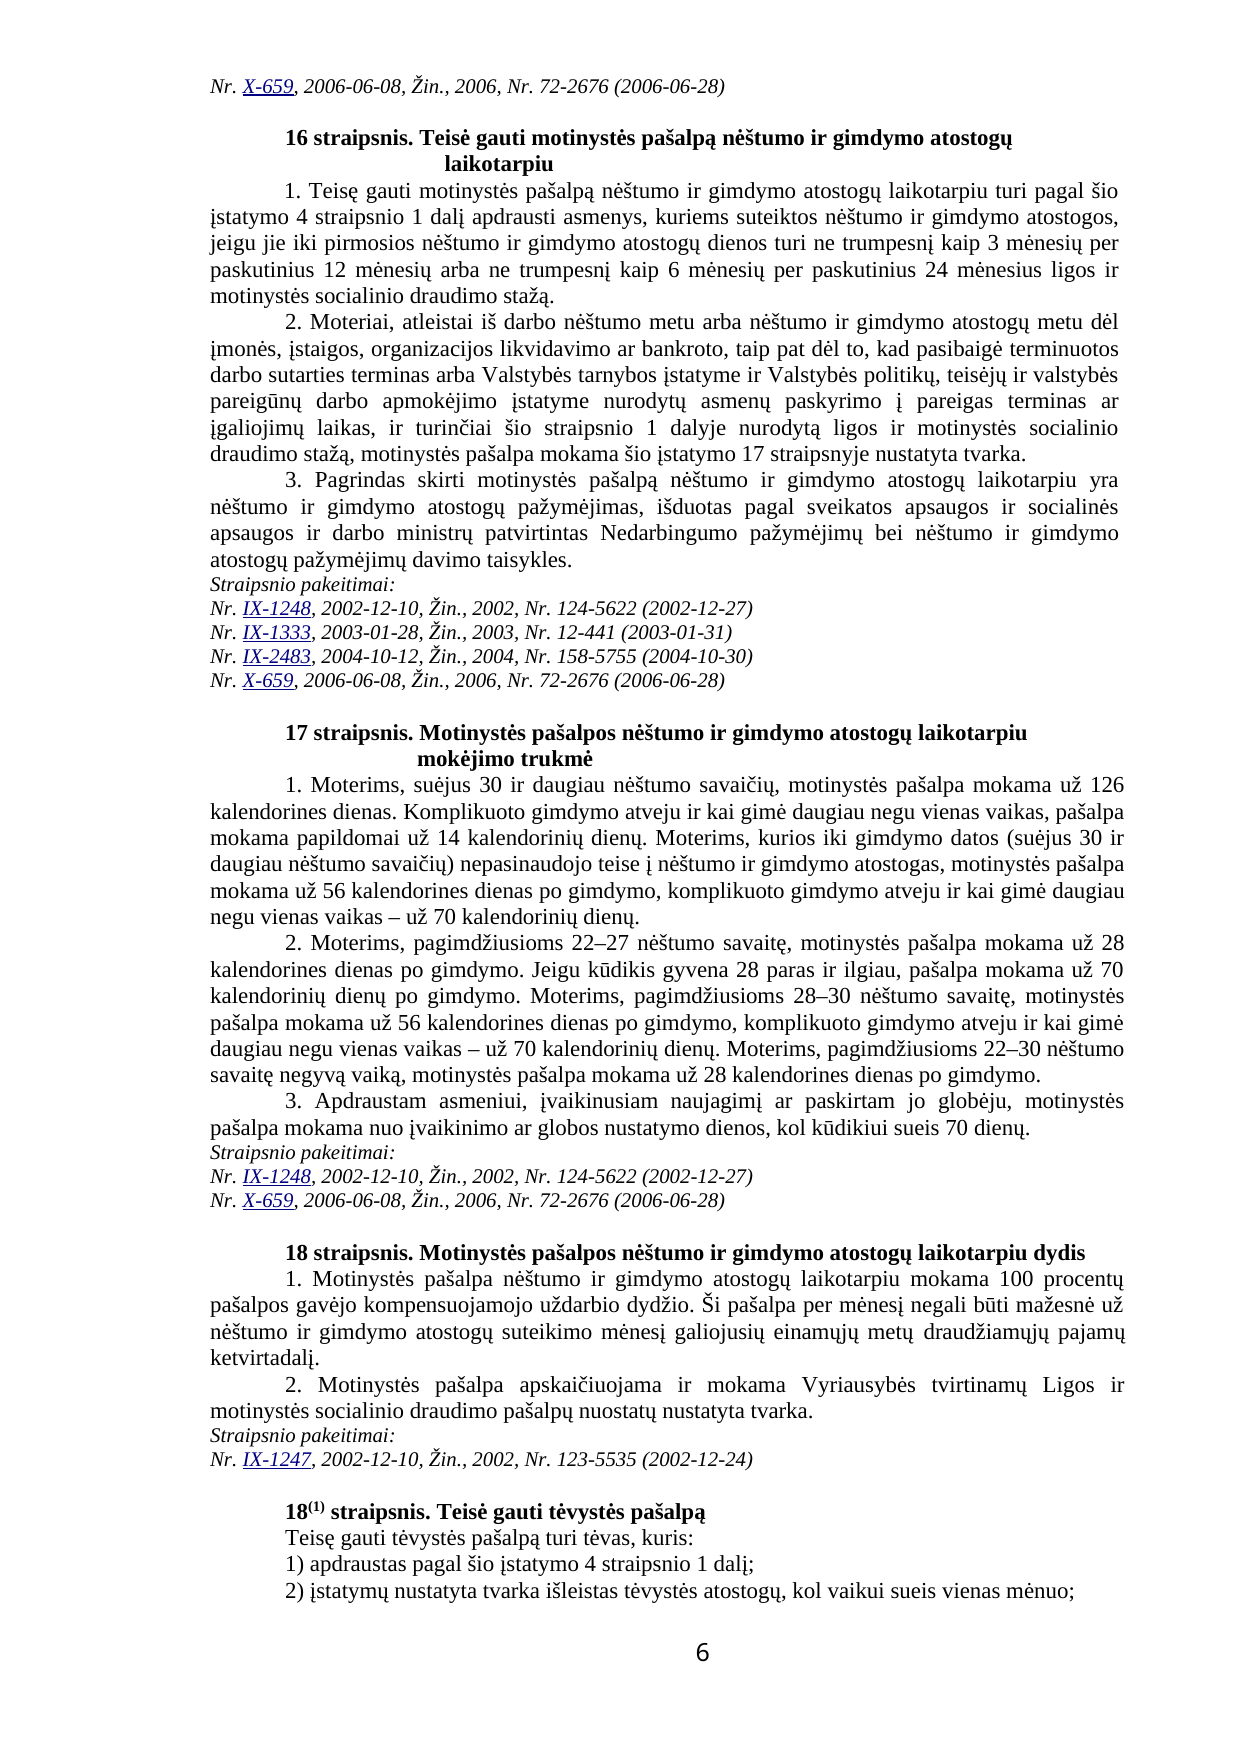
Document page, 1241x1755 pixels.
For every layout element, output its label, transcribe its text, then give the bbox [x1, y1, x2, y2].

text 18 straipsnis. Motinystės pašalpos nėštumo ir gimdymo atostogų laikotarpiu dydis [285, 1239, 1126, 1265]
text 3. Apdraustam asmeniui, įvaikinusiam naujagimį ar paskirtam jo globėju, motinystės pašalpa mokama nuo įvaikinimo ar globos nustatymo dienos, kol kūdikiui sueis 70 dienų. [210, 1088, 1126, 1140]
text Straipsnio pakeitimai: [210, 572, 1126, 596]
text mokėjimo trukmė [417, 745, 1126, 771]
text Straipsnio pakeitimai: [210, 1140, 1126, 1164]
text 16 straipsnis. Teisė gauti motinystės pašalpą nėštumo ir gimdymo atostogų laikotarpiu [285, 124, 1126, 177]
text 2. Moteriai, atleistai iš darbo nėštumo metu arba nėštumo ir gimdymo atostogų metu dėl įmonės, įstaigos, organizacijos likvidavimo ar bankroto, taip pat dėl to, kad pasibaigė terminuotos darbo sutarties terminas arba Valstybės tarnybos įstatyme ir Valstybės politikų, teisėjų ir valstybės pareigūnų darbo apmokėjimo įstatyme nurodytų asmenų paskyrimo į pareigas terminas ar įgaliojimų laikas, ir turinčiai šio straipsnio 1 dalyje nurodytą ligos ir motinystės socialinio draudimo stažą, motinystės pašalpa mokama šio įstatymo 17 straipsnyje nustatyta tvarka. [210, 308, 1120, 467]
text 18(1) straipsnis. Teisė gauti tėvystės pašalpą [210, 1498, 1126, 1524]
text 2. Moterims, pagimdžiusioms 22–27 nėštumo savaitę, motinystės pašalpa mokama už 28 kalendorines dienas po gimdymo. Jeigu kūdikis gyvena 28 paras ir ilgiau, pašalpa mokama už 70 kalendorinių dienų po gimdymo. Moterims, pagimdžiusioms 28–30 nėštumo savaitę, motinystės pašalpa mokama už 56 kalendorines dienas po gimdymo, komplikuoto gimdymo atveju ir kai gimė daugiau negu vienas vaikas – už 70 kalendorinių dienų. Moterims, pagimdžiusioms 22–30 nėštumo savaitę negyvą vaiką, motinystės pašalpa mokama už 28 kalendorines dienas po gimdymo. [210, 929, 1126, 1088]
text 1) apdraustas pagal šio įstatymo 4 straipsnio 1 dalį; [210, 1551, 1126, 1577]
text 3. Pagrindas skirti motinystės pašalpą nėštumo ir gimdymo atostogų laikotarpiu yra nėštumo ir gimdymo atostogų pažymėjimas, išduotas pagal sveikatos apsaugos ir socialinės apsaugos ir darbo ministrų patvirtintas Nedarbingumo pažymėjimų bei nėštumo ir gimdymo atostogų pažymėjimų davimo taisykles. [210, 467, 1120, 572]
text Straipsnio pakeitimai: [210, 1423, 1126, 1447]
text 1. Moterims, suėjus 30 ir daugiau nėštumo savaičių, motinystės pašalpa mokama už 126 kalendorines dienas. Komplikuoto gimdymo atveju ir kai gimė daugiau negu vienas vaikas, pašalpa mokama papildomai už 14 kalendorinių dienų. Moterims, kurios iki gimdymo datos (suėjus 30 ir daugiau nėštumo savaičių) nepasinaudojo teise į nėštumo ir gimdymo atostogas, motinystės pašalpa mokama už 56 kalendorines dienas po gimdymo, komplikuoto gimdymo atveju ir kai gimė daugiau negu vienas vaikas – už 70 kalendorinių dienų. [210, 771, 1126, 929]
text 17 straipsnis. Motinystės pašalpos nėštumo ir gimdymo atostogų laikotarpiu [285, 719, 1126, 745]
text 1. Motinystės pašalpa nėštumo ir gimdymo atostogų laikotarpiu mokama 100 procentų pašalpos gavėjo kompensuojamojo uždarbio dydžio. Ši pašalpa per mėnesį negali būti mažesnė už nėštumo ir gimdymo atostogų suteikimo mėnesį galiojusių einamųjų metų draudžiamųjų pajamų ketvirtadalį. [210, 1265, 1126, 1371]
text Nr. IX-1248, 2002-12-10, Žin., 2002, Nr. 124-5622 (2002-12-27) [210, 1164, 1126, 1188]
text Nr. IX-1247, 2002-12-10, Žin., 2002, Nr. 123-5535 (2002-12-24) [210, 1447, 1126, 1471]
text Nr. IX-1248, 2002-12-10, Žin., 2002, Nr. 124-5622 (2002-12-27) [210, 596, 1126, 620]
text 2) įstatymų nustatyta tvarka išleistas tėvystės atostogų, kol vaikui sueis vienas mėnuo; [210, 1577, 1126, 1603]
text Nr. IX-1333, 2003-01-28, Žin., 2003, Nr. 12-441 (2003-01-31) [210, 620, 1120, 644]
text 1. Teisę gauti motinystės pašalpą nėštumo ir gimdymo atostogų laikotarpiu turi pagal šio įstatymo 4 straipsnio 1 dalį apdrausti asmenys, kuriems suteiktos nėštumo ir gimdymo atostogos, jeigu jie iki pirmosios nėštumo ir gimdymo atostogų dienos turi ne trumpesnį kaip 3 mėnesių per paskutinius 12 mėnesių arba ne trumpesnį kaip 6 mėnesių per paskutinius 24 mėnesius ligos ir motinystės socialinio draudimo stažą. [210, 177, 1120, 308]
text Nr. X-659, 2006-06-08, Žin., 2006, Nr. 72-2676 (2006-06-28) [210, 668, 1120, 692]
text Nr. X-659, 2006-06-08, Žin., 2006, Nr. 72-2676 (2006-06-28) [210, 73, 1120, 98]
text Nr. X-659, 2006-06-08, Žin., 2006, Nr. 72-2676 (2006-06-28) [210, 1188, 1120, 1212]
text 2. Motinystės pašalpa apskaičiuojama ir mokama Vyriausybės tvirtinamų Ligos ir motinystės socialinio draudimo pašalpų nuostatų nustatyta tvarka. [210, 1371, 1126, 1423]
text Teisę gauti tėvystės pašalpą turi tėvas, kuris: [210, 1524, 1126, 1551]
text Nr. IX-2483, 2004-10-12, Žin., 2004, Nr. 158-5755 (2004-10-30) [210, 644, 1120, 668]
